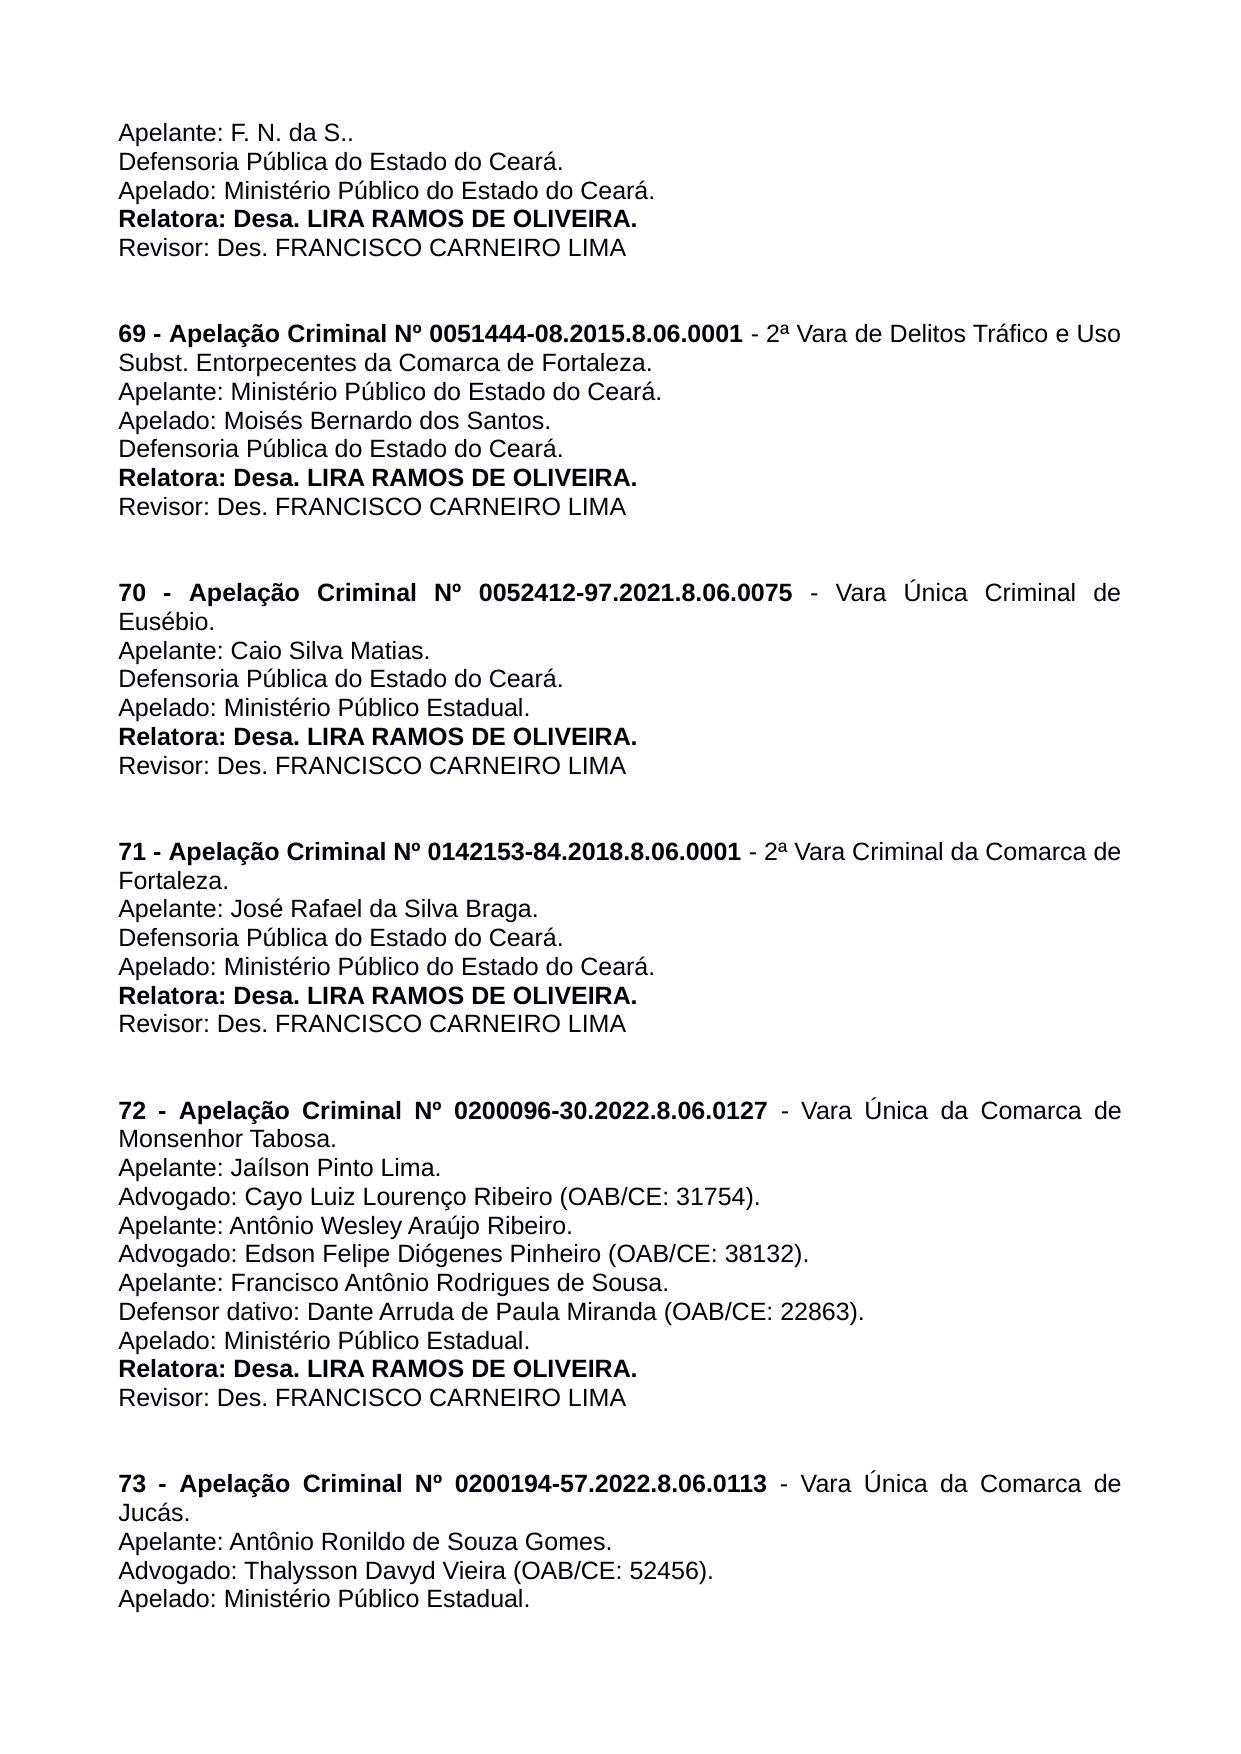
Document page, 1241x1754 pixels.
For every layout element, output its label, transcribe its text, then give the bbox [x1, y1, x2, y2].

text Advogado: Cayo Luiz Lourenço Ribeiro (OAB/CE: 31754). [118, 1182, 1122, 1211]
text Defensor dativo: Dante Arruda de Paula Miranda (OAB/CE: 22863). [118, 1297, 1122, 1326]
text Apelante: Francisco Antônio Rodrigues de Sousa. [118, 1268, 1122, 1297]
text Defensoria Pública do Estado do Ceará. [118, 664, 1122, 693]
text Apelado: Ministério Público Estadual. [118, 1584, 1122, 1613]
text Revisor: Des. FRANCISCO CARNEIRO LIMA [118, 751, 1122, 779]
text Apelante: Antônio Wesley Araújo Ribeiro. [118, 1211, 1122, 1239]
text Apelante: Jaílson Pinto Lima. [118, 1153, 1122, 1182]
text 71 - Apelação Criminal Nº 0142153-84.2018.8.06.0001 - 2ª Vara Criminal da Comarca de Fortaleza. [118, 837, 1122, 894]
text Defensoria Pública do Estado do Ceará. [118, 147, 1122, 176]
text Defensoria Pública do Estado do Ceará. [118, 434, 1122, 463]
text Revisor: Des. FRANCISCO CARNEIRO LIMA [118, 492, 1122, 521]
text Apelante: Antônio Ronildo de Souza Gomes. [118, 1527, 1122, 1556]
text Defensoria Pública do Estado do Ceará. [118, 923, 1122, 952]
text 70 - Apelação Criminal Nº 0052412-97.2021.8.06.0075 - Vara Única Criminal de Eusébio. [118, 578, 1122, 636]
text Apelado: Ministério Público Estadual. [118, 693, 1122, 722]
text Apelado: Ministério Público Estadual. [118, 1326, 1122, 1354]
text Relatora: Desa. LIRA RAMOS DE OLIVEIRA. [118, 1354, 1122, 1383]
text Relatora: Desa. LIRA RAMOS DE OLIVEIRA. [118, 204, 1122, 233]
text Apelante: F. N. da S.. [118, 118, 1122, 147]
text 69 - Apelação Criminal Nº 0051444-08.2015.8.06.0001 - 2ª Vara de Delitos Tráfico e Uso Subst. Entorpecentes da Comarca de Fortaleza. [118, 319, 1122, 377]
text Relatora: Desa. LIRA RAMOS DE OLIVEIRA. [118, 981, 1122, 1009]
text Revisor: Des. FRANCISCO CARNEIRO LIMA [118, 1009, 1122, 1038]
text Apelado: Ministério Público do Estado do Ceará. [118, 176, 1122, 204]
text 73 - Apelação Criminal Nº 0200194-57.2022.8.06.0113 - Vara Única da Comarca de Jucás. [118, 1469, 1122, 1527]
text Apelado: Ministério Público do Estado do Ceará. [118, 952, 1122, 981]
text Relatora: Desa. LIRA RAMOS DE OLIVEIRA. [118, 722, 1122, 751]
text Apelante: Ministério Público do Estado do Ceará. [118, 377, 1122, 406]
text Revisor: Des. FRANCISCO CARNEIRO LIMA [118, 1383, 1122, 1412]
text Advogado: Edson Felipe Diógenes Pinheiro (OAB/CE: 38132). [118, 1239, 1122, 1268]
text Apelante: Caio Silva Matias. [118, 636, 1122, 664]
text 72 - Apelação Criminal Nº 0200096-30.2022.8.06.0127 - Vara Única da Comarca de Monsenhor Tabosa. [118, 1096, 1122, 1153]
text Apelado: Moisés Bernardo dos Santos. [118, 406, 1122, 434]
text Relatora: Desa. LIRA RAMOS DE OLIVEIRA. [118, 463, 1122, 492]
text Apelante: José Rafael da Silva Braga. [118, 894, 1122, 923]
text Revisor: Des. FRANCISCO CARNEIRO LIMA [118, 233, 1122, 262]
text Advogado: Thalysson Davyd Vieira (OAB/CE: 52456). [118, 1556, 1122, 1584]
